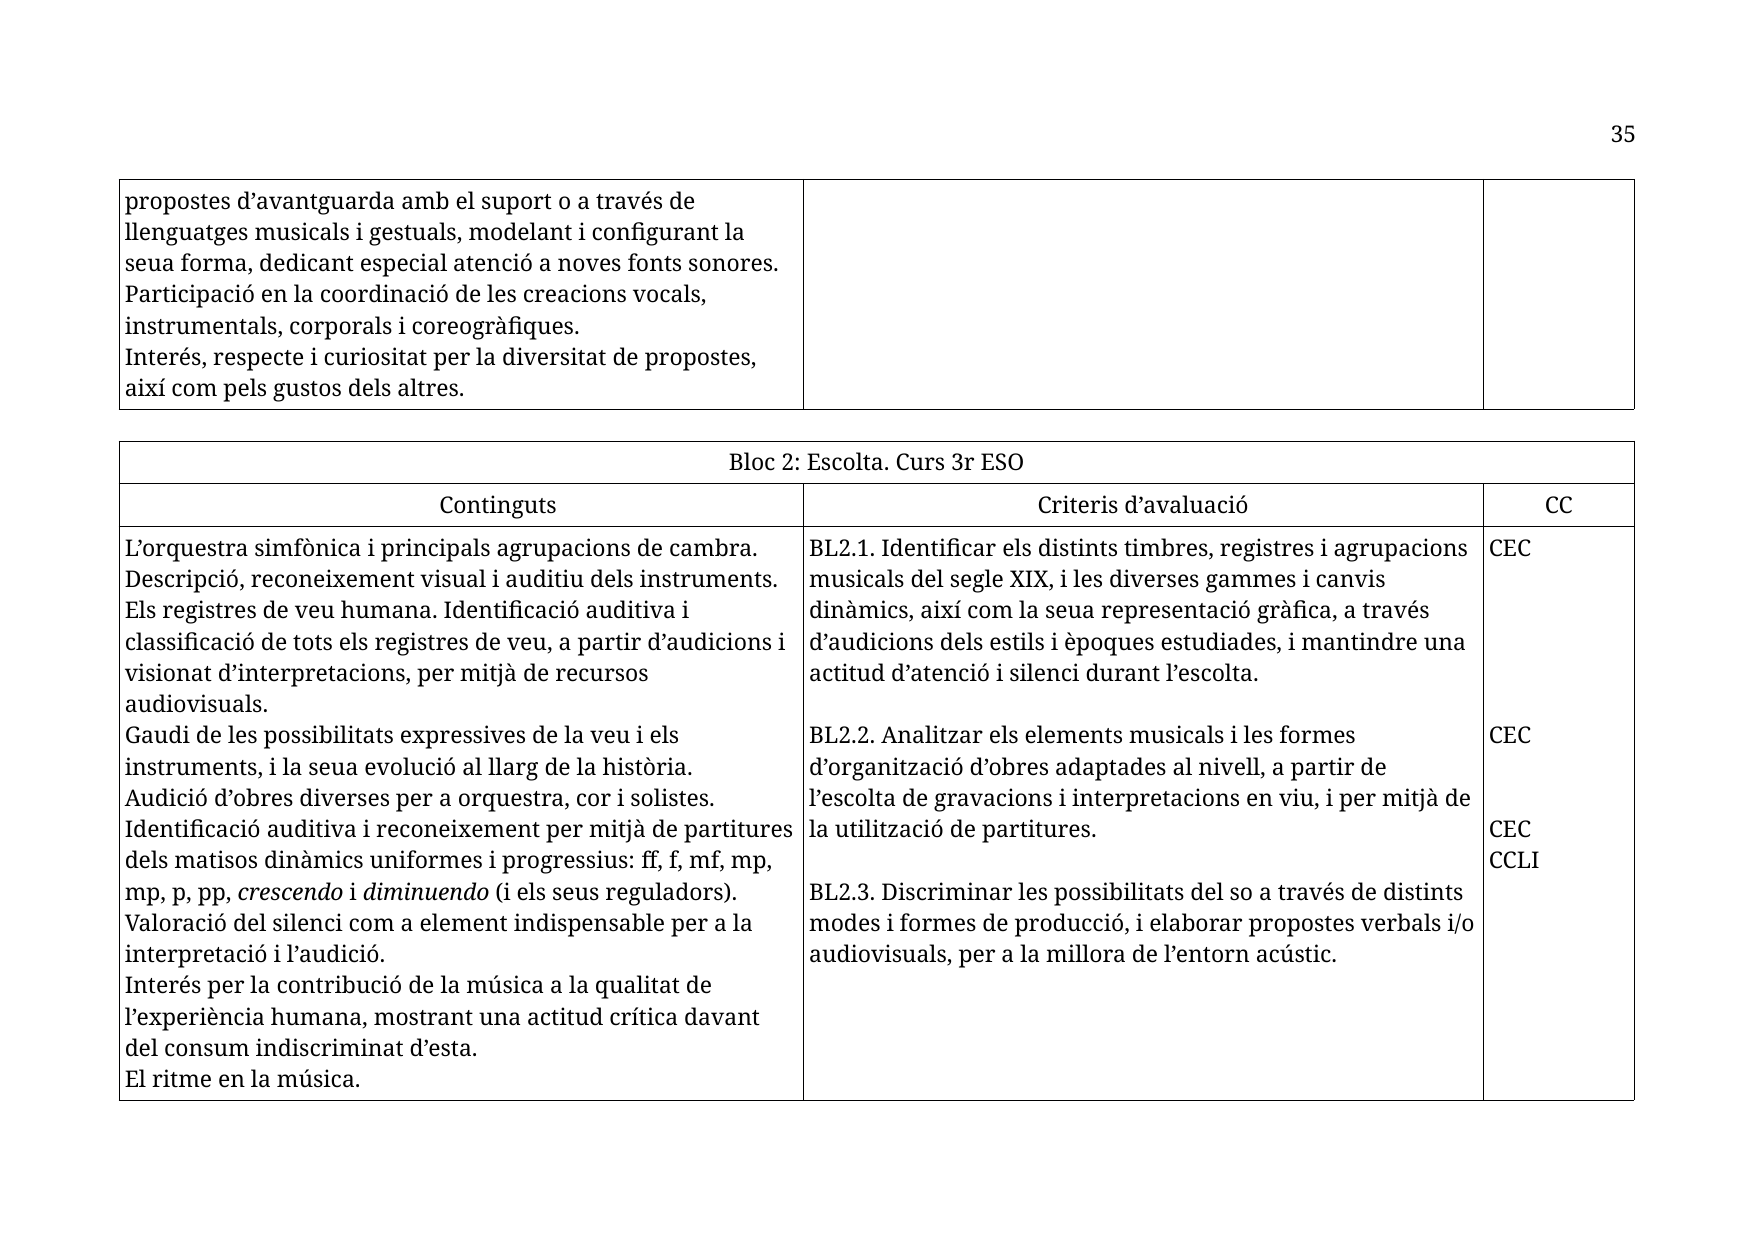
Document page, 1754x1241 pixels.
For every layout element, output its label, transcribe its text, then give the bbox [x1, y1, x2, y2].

table_cell BL2.1. Identificar els distints timbres, registres i agrupacions musicals del segle XIX, i les diverses gammes i canvis dinàmics, així com la seua representació gràfica, a través d’audicions dels estils i èpoques estudiades, i mantindre una actitud d’atenció i silenci durant l’escolta. BL2.2. Analitzar els elements musicals i les formes d’organització d’obres adaptades al nivell, a partir de l’escolta de gravacions i interpretacions en viu, i per mitjà de la utilització de partitures. BL2.3. Discriminar les possibilitats del so a través de distints modes i formes de producció, i elaborar propostes verbals i/o audiovisuals, per a la millora de l’entorn acústic. [804, 527, 1483, 1100]
table_header Bloc 2: Escolta. Curs 3r ESO [120, 442, 1634, 483]
table_cell propostes d’avantguarda amb el suport o a través de llenguatges musicals i gestuals, modelant i configurant la seua forma, dedicant especial atenció a noves fonts sonores. Participació en la coordinació de les creacions vocals, instrumentals, corporals i coreogràfiques. Interés, respecte i curiositat per la diversitat de propostes, així com pels gustos dels altres. [120, 180, 803, 409]
table_cell L’orquestra simfònica i principals agrupacions de cambra. Descripció, reconeixement visual i auditiu dels instruments. Els registres de veu humana. Identificació auditiva i classificació de tots els registres de veu, a partir d’audicions i visionat d’interpretacions, per mitjà de recursos audiovisuals. Gaudi de les possibilitats expressives de la veu i els instruments, i la seua evolució al llarg de la història. Audició d’obres diverses per a orquestra, cor i solistes. Identificació auditiva i reconeixement per mitjà de partitures dels matisos dinàmics uniformes i progressius: ff, f, mf, mp, mp, p, pp, crescendo i diminuendo (i els seus reguladors). Valoració del silenci com a element indispensable per a la interpretació i l’audició. Interés per la contribució de la música a la qualitat de l’experiència humana, mostrant una actitud crítica davant del consum indiscriminat d’esta. El ritme en la música. [120, 527, 803, 1100]
table_cell CC [1484, 484, 1634, 526]
table_cell Criteris d’avaluació [804, 484, 1483, 526]
table_cell Continguts [120, 484, 803, 526]
table_cell [804, 180, 1483, 409]
table_cell CEC CEC CEC CCLI [1484, 527, 1634, 1100]
table_cell [1484, 180, 1634, 409]
